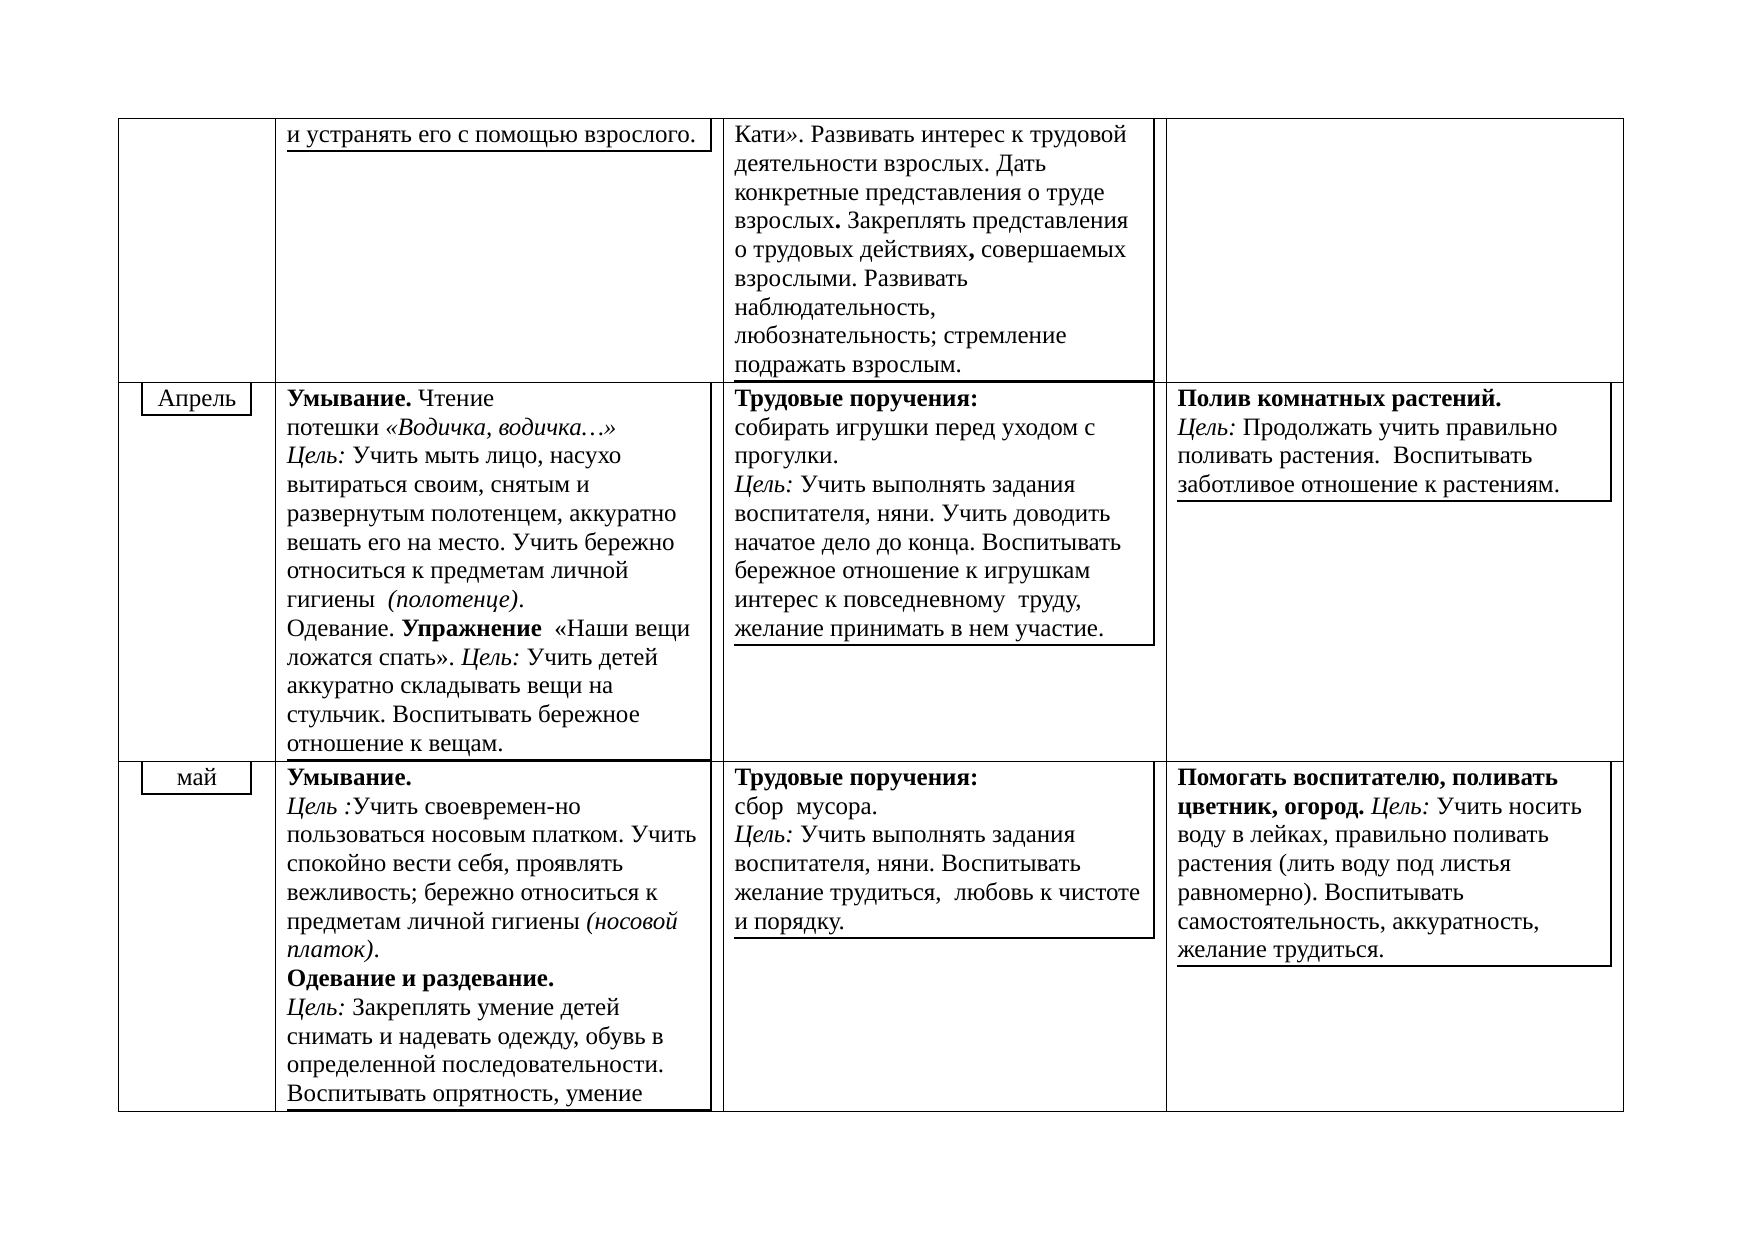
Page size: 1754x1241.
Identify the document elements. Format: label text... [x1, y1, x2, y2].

table_cell Трудовые поручения: собирать игрушки перед уходом с прогулки. Цель: Учить выполнять задания воспитателя, няни. Учить доводить начатое дело до конца. Воспитывать бережное отношение к игрушкам интерес к повседневному труду, желание принимать в нем участие. [724, 383, 1166, 761]
table_cell [1167, 119, 1623, 382]
table_cell Трудовые поручения: сбор мусора. Цель: Учить выполнять задания воспитателя, няни. Воспитывать желание трудиться, любовь к чистоте и порядку. [724, 762, 1166, 1111]
table_cell Умывание. Чтение потешки «Водичка, водичка…» Цель: Учить мыть лицо, насухо вытираться своим, снятым и развернутым полотенцем, аккуратно вешать его на место. Учить бережно относиться к предметам личной гигиены (полотенце). Одевание. Упражнение «Наши вещи ложатся спать». Цель: Учить детей аккуратно складывать вещи на стульчик. Воспитывать бережное отношение к вещам. [276, 383, 710, 761]
table_cell Полив комнатных растений. Цель: Продолжать учить правильно поливать растения. Воспитывать заботливое отношение к растениям. [1167, 383, 1623, 761]
table_cell Помогать воспитателю, поливать цветник, огород. Цель: Учить носить воду в лейках, правильно поливать растения (лить воду под листья равномерно). Воспитывать самостоятельность, аккуратность, желание трудиться. [1167, 762, 1623, 1111]
table_cell Умывание. Цель :Учить своевремен-но пользоваться носовым платком. Учить спокойно вести себя, проявлять вежливость; бережно относиться к предметам личной гигиены (носовой платок). Одевание и раздевание. Цель: Закреплять умение детей снимать и надевать одежду, обувь в определенной последовательности. Воспитывать опрятность, умение [276, 762, 710, 1111]
table_cell Кати». Развивать интерес к трудовой деятельности взрослых. Дать конкретные представления о труде взрослых. Закреплять представления о трудовых действиях, совершаемых взрослыми. Развивать наблюдательность, любознательность; стремление подражать взрослым. [724, 119, 1153, 382]
table_cell май [119, 762, 275, 1111]
table_cell и устранять его с помощью взрослого. [276, 119, 723, 382]
table_cell [119, 119, 275, 382]
table_cell Апрель [119, 383, 275, 761]
